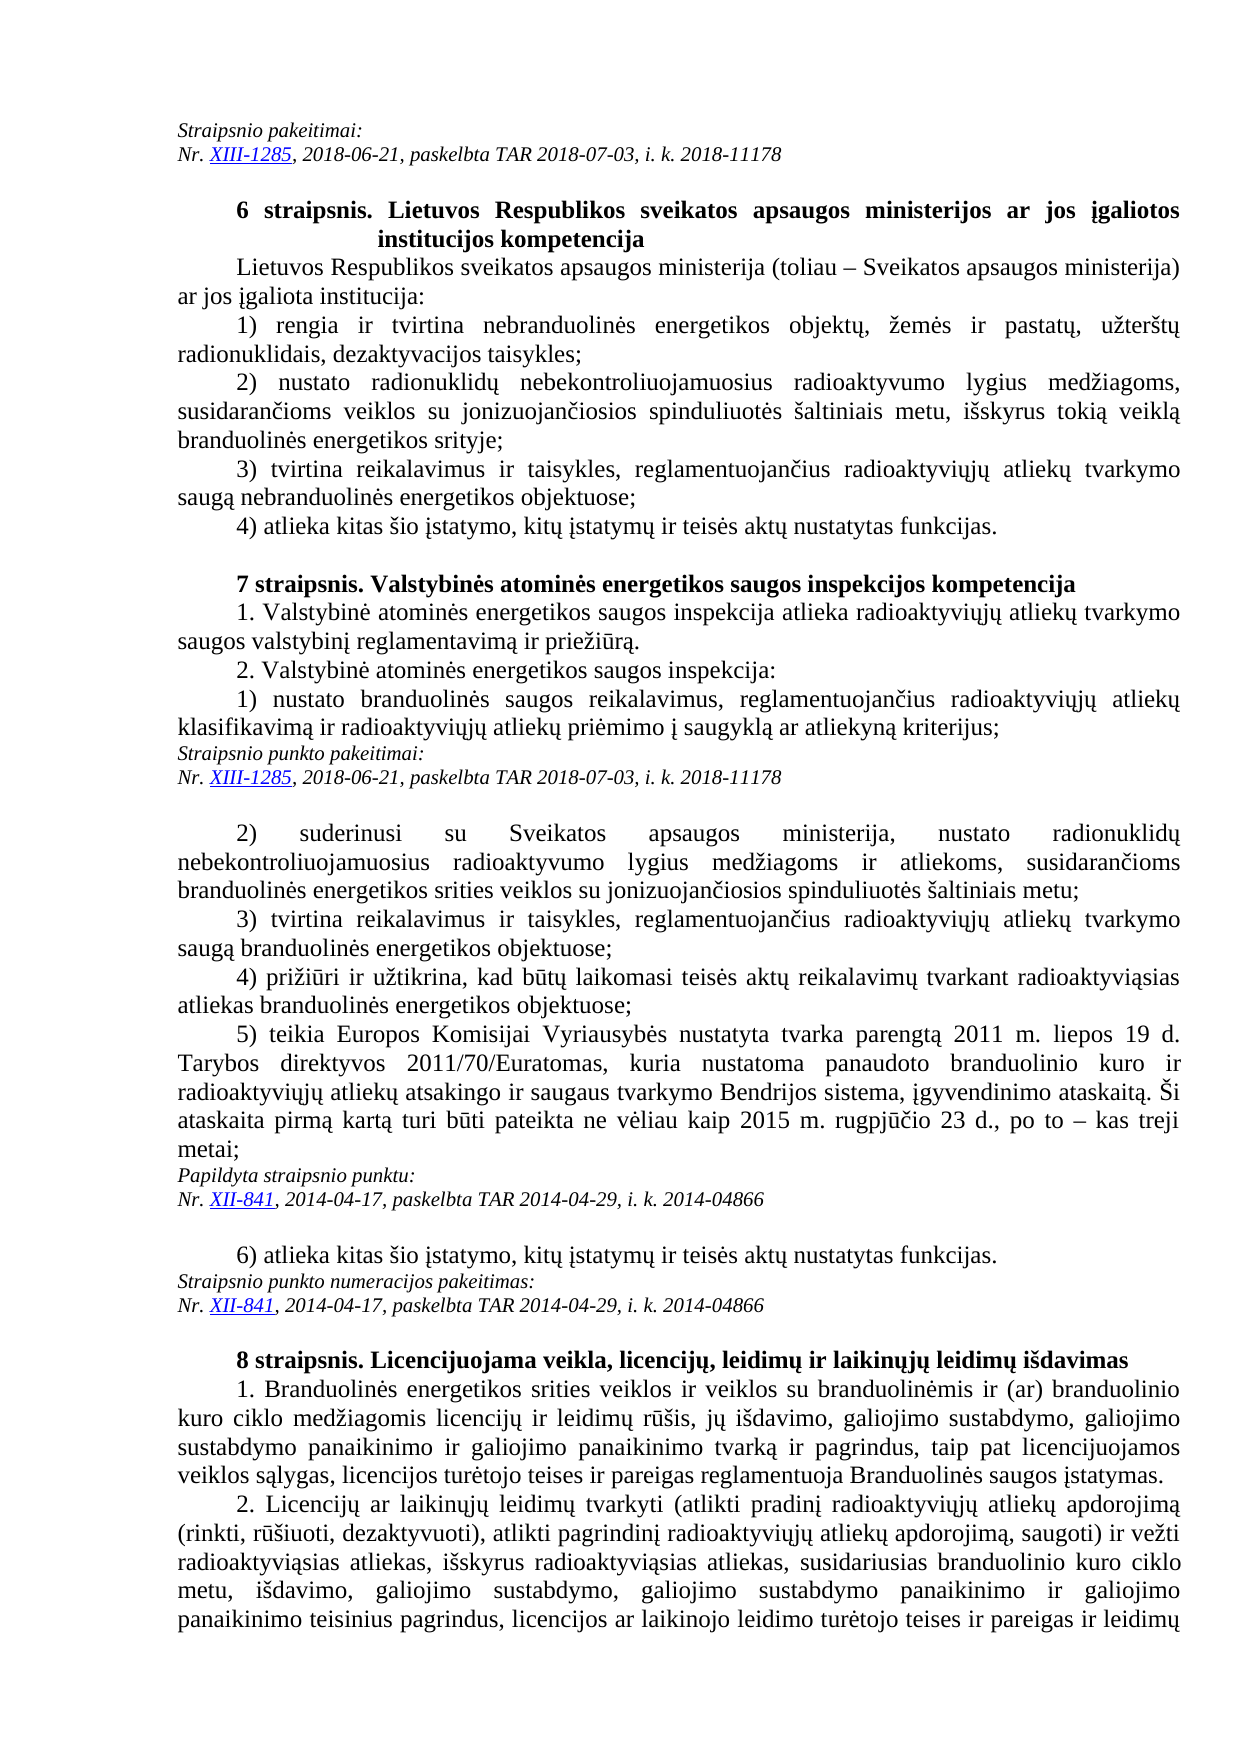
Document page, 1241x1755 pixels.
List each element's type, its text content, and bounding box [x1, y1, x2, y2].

text Straipsnio punkto pakeitimai: [177, 741, 1181, 765]
text 4) prižiūri ir užtikrina, kad būtų laikomasi teisės aktų reikalavimų tvarkant radioaktyviąsias atliekas branduolinės energetikos objektuose; [177, 962, 1181, 1019]
text 1. Branduolinės energetikos srities veiklos ir veiklos su branduolinėmis ir (ar) branduolinio kuro ciklo medžiagomis licencijų ir leidimų rūšis, jų išdavimo, galiojimo sustabdymo, galiojimo sustabdymo panaikinimo ir galiojimo panaikinimo tvarką ir pagrindus, taip pat licencijuojamos veiklos sąlygas, licencijos turėtojo teises ir pareigas reglamentuoja Branduolinės saugos įstatymas. [177, 1374, 1181, 1489]
text 3) tvirtina reikalavimus ir taisykles, reglamentuojančius radioaktyviųjų atliekų tvarkymo saugą nebranduolinės energetikos objektuose; [177, 454, 1181, 511]
text Nr. XII-841, 2014-04-17, paskelbta TAR 2014-04-29, i. k. 2014-04866 [177, 1293, 1181, 1317]
text 5) teikia Europos Komisijai Vyriausybės nustatyta tvarka parengtą 2011 m. liepos 19 d. Tarybos direktyvos 2011/70/Euratomas, kuria nustatoma panaudoto branduolinio kuro ir radioaktyviųjų atliekų atsakingo ir saugaus tvarkymo Bendrijos sistema, įgyvendinimo ataskaitą. Ši ataskaita pirmą kartą turi būti pateikta ne vėliau kaip 2015 m. rugpjūčio 23 d., po to – kas treji metai; [177, 1019, 1181, 1163]
text 4) atlieka kitas šio įstatymo, kitų įstatymų ir teisės aktų nustatytas funkcijas. [177, 511, 1181, 540]
text 1) rengia ir tvirtina nebranduolinės energetikos objektų, žemės ir pastatų, užterštų radionuklidais, dezaktyvacijos taisykles; [177, 310, 1181, 367]
text 2) nustato radionuklidų nebekontroliuojamuosius radioaktyvumo lygius medžiagoms, susidarančioms veiklos su jonizuojančiosios spinduliuotės šaltiniais metu, išskyrus tokią veiklą branduolinės energetikos srityje; [177, 367, 1181, 454]
text 6 straipsnis. Lietuvos Respublikos sveikatos apsaugos ministerijos ar jos įgaliotos institucijos kompetencija [236, 195, 1181, 252]
text Nr. XIII-1285, 2018-06-21, paskelbta TAR 2018-07-03, i. k. 2018-11178 [177, 765, 1181, 789]
text 2. Licencijų ar laikinųjų leidimų tvarkyti (atlikti pradinį radioaktyviųjų atliekų apdorojimą (rinkti, rūšiuoti, dezaktyvuoti), atlikti pagrindinį radioaktyviųjų atliekų apdorojimą, saugoti) ir vežti radioaktyviąsias atliekas, išskyrus radioaktyviąsias atliekas, susidariusias branduolinio kuro ciklo metu, išdavimo, galiojimo sustabdymo, galiojimo sustabdymo panaikinimo ir galiojimo panaikinimo teisinius pagrindus, licencijos ar laikinojo leidimo turėtojo teises ir pareigas ir leidimų [177, 1489, 1181, 1633]
text Straipsnio punkto numeracijos pakeitimas: [177, 1269, 1181, 1293]
text 2) suderinusi su Sveikatos apsaugos ministerija, nustato radionuklidų nebekontroliuojamuosius radioaktyvumo lygius medžiagoms ir atliekoms, susidarančioms branduolinės energetikos srities veiklos su jonizuojančiosios spinduliuotės šaltiniais metu; [177, 818, 1181, 904]
text 7 straipsnis. Valstybinės atominės energetikos saugos inspekcijos kompetencija [177, 569, 1181, 597]
text 1) nustato branduolinės saugos reikalavimus, reglamentuojančius radioaktyviųjų atliekų klasifikavimą ir radioaktyviųjų atliekų priėmimo į saugyklą ar atliekyną kriterijus; [177, 684, 1181, 741]
text 8 straipsnis. Licencijuojama veikla, licencijų, leidimų ir laikinųjų leidimų išdavimas [236, 1346, 1181, 1374]
text Nr. XII-841, 2014-04-17, paskelbta TAR 2014-04-29, i. k. 2014-04866 [177, 1187, 1181, 1211]
text Papildyta straipsnio punktu: [177, 1163, 1181, 1187]
text 2. Valstybinė atominės energetikos saugos inspekcija: [177, 655, 1181, 684]
text 1. Valstybinė atominės energetikos saugos inspekcija atlieka radioaktyviųjų atliekų tvarkymo saugos valstybinį reglamentavimą ir priežiūrą. [177, 597, 1181, 655]
text 3) tvirtina reikalavimus ir taisykles, reglamentuojančius radioaktyviųjų atliekų tvarkymo saugą branduolinės energetikos objektuose; [177, 904, 1181, 962]
text Lietuvos Respublikos sveikatos apsaugos ministerija (toliau – Sveikatos apsaugos ministerija) ar jos įgaliota institucija: [177, 252, 1181, 310]
text Straipsnio pakeitimai: [177, 118, 1181, 142]
text 6) atlieka kitas šio įstatymo, kitų įstatymų ir teisės aktų nustatytas funkcijas. [177, 1240, 1181, 1269]
text Nr. XIII-1285, 2018-06-21, paskelbta TAR 2018-07-03, i. k. 2018-11178 [177, 142, 1181, 166]
